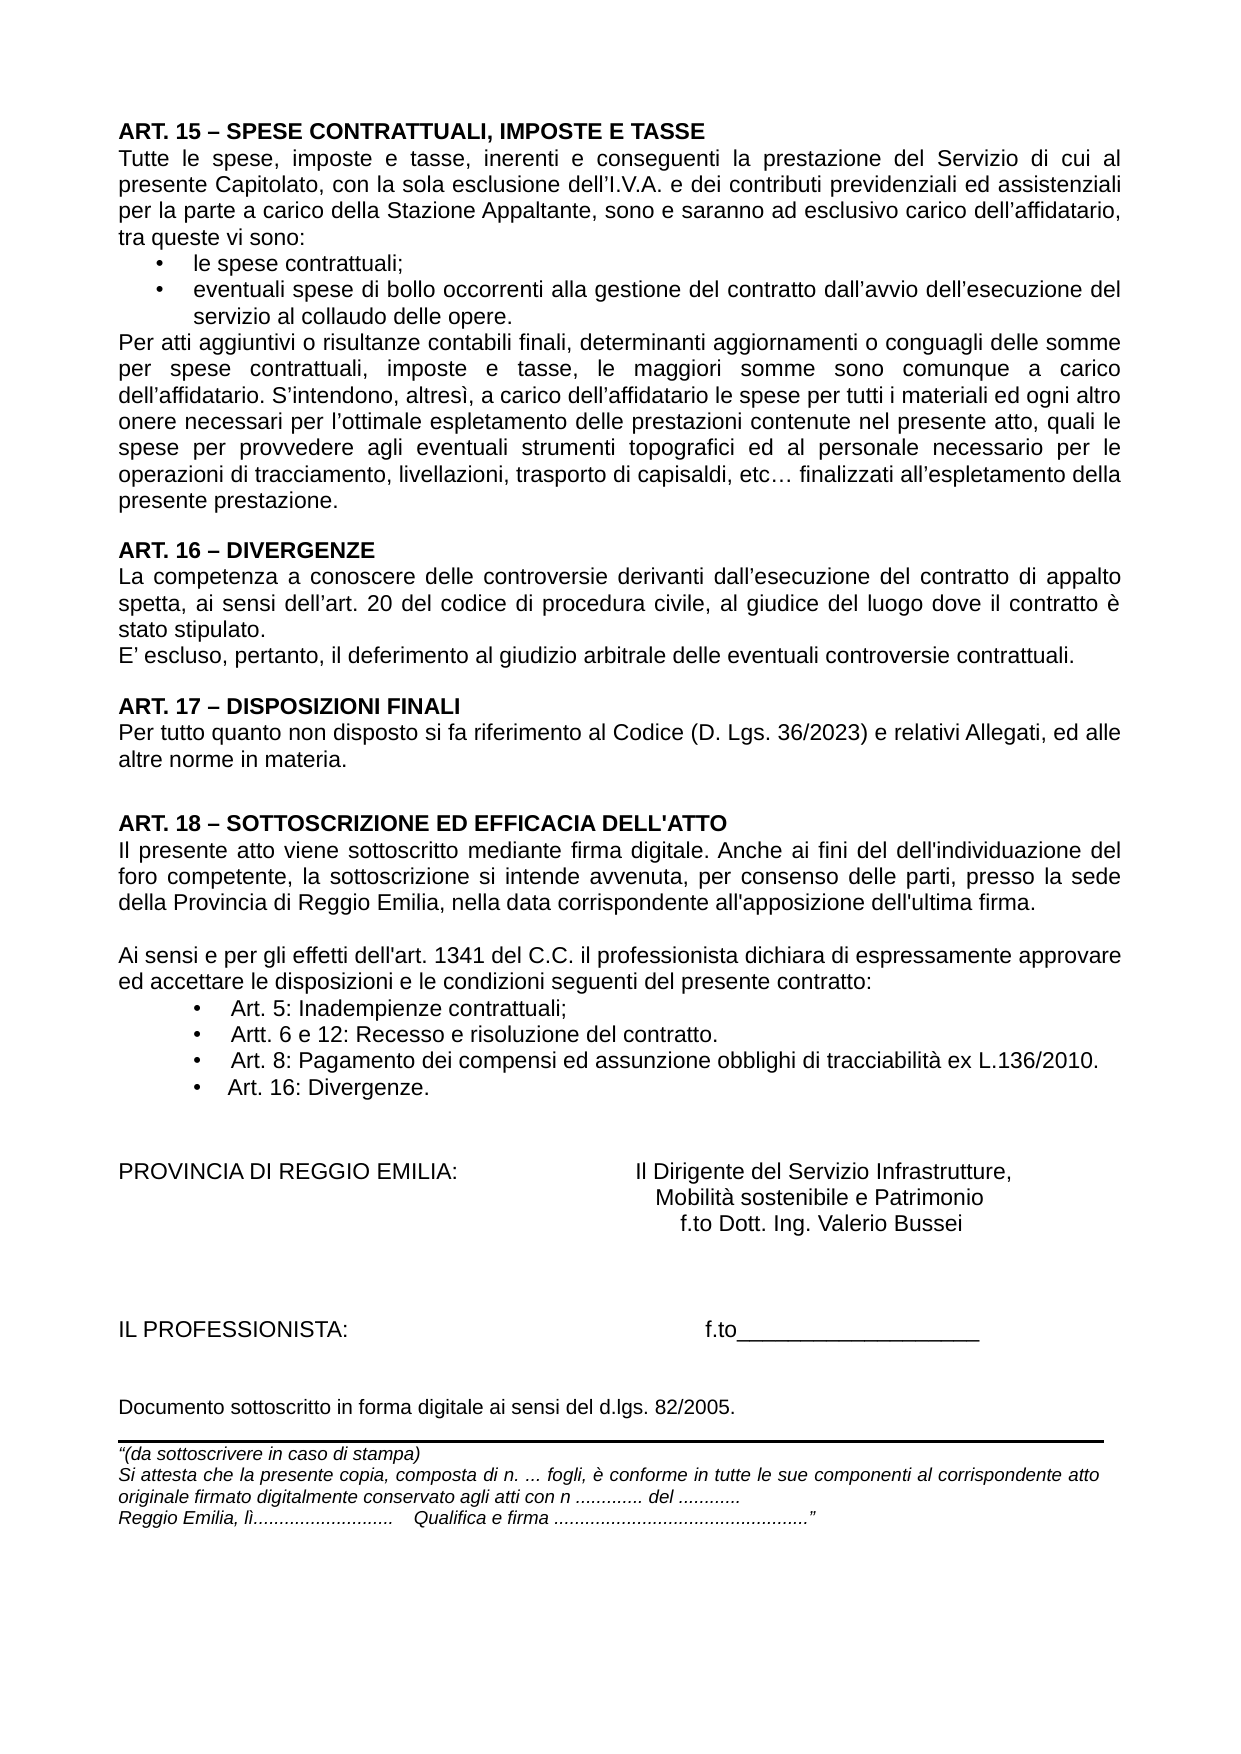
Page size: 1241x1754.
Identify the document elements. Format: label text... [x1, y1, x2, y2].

text ART. 16 – DIVERGENZE [118, 537, 1122, 563]
text Si attesta che la presente copia, composta di n. ... fogli, è conforme in tutte le sue componenti al corrispondente atto originale firmato digitalmente conservato agli atti con n ............. del ............ [118, 1462, 1104, 1505]
text f.to Dott. Ing. Valerio Bussei [521, 1210, 1122, 1237]
list le spese contrattuali; [156, 250, 1122, 276]
text ART. 15 – SPESE CONTRATTUALI, IMPOSTE E TASSE [118, 118, 1122, 144]
list Artt. 6 e 12: Recesso e risoluzione del contratto. [193, 1021, 1122, 1047]
text Il presente atto viene sottoscritto mediante firma digitale. Anche ai fini del dell'individuazione del foro competente, la sottoscrizione si intende avvenuta, per consenso delle parti, presso la sede della Provincia di Reggio Emilia, nella data corrispondente all'apposizione dell'ultima firma. [118, 837, 1122, 916]
text PROVINCIA DI REGGIO EMILIA: Il Dirigente del Servizio Infrastrutture, [118, 1158, 1122, 1184]
list eventuali spese di bollo occorrenti alla gestione del contratto dall’avvio dell’esecuzione del servizio al collaudo delle opere. [156, 276, 1122, 329]
text Mobilità sostenibile e Patrimonio [443, 1184, 1122, 1210]
text “(da sottoscrivere in caso di stampa) [118, 1443, 1104, 1462]
text Ai sensi e per gli effetti dell'art. 1341 del C.C. il professionista dichiara di espressamente approvare ed accettare le disposizioni e le condizioni seguenti del presente contratto: [118, 942, 1122, 995]
text ART. 18 – SOTTOSCRIZIONE ED EFFICACIA DELL'ATTO [118, 810, 1122, 837]
text Per atti aggiuntivi o risultanze contabili finali, determinanti aggiornamenti o conguagli delle somme per spese contrattuali, imposte e tasse, le maggiori somme sono comunque a carico dell’affidatario. S’intendono, altresì, a carico dell’affidatario le spese per tutti i materiali ed ogni altro onere necessari per l’ottimale espletamento delle prestazioni contenute nel presente atto, quali le spese per provvedere agli eventuali strumenti topografici ed al personale necessario per le operazioni di tracciamento, livellazioni, trasporto di capisaldi, etc… finalizzati all’espletamento della presente prestazione. [118, 329, 1122, 513]
text Tutte le spese, imposte e tasse, inerenti e conseguenti la prestazione del Servizio di cui al presente Capitolato, con la sola esclusione dell’I.V.A. e dei contributi previdenziali ed assistenziali per la parte a carico della Stazione Appaltante, sono e saranno ad esclusivo carico dell’affidatario, tra queste vi sono: [118, 144, 1122, 250]
text Per tutto quanto non disposto si fa riferimento al Codice (D. Lgs. 36/2023) e relativi Allegati, ed alle altre norme in materia. [118, 719, 1122, 772]
list Art. 5: Inadempienze contrattuali; [193, 995, 1122, 1021]
list Art. 8: Pagamento dei compensi ed assunzione obblighi di tracciabilità ex L.136/2010. [193, 1047, 1122, 1074]
text Documento sottoscritto in forma digitale ai sensi del d.lgs. 82/2005. [118, 1395, 1104, 1419]
text Reggio Emilia, lì........................... Qualifica e firma .................................................” [118, 1505, 1104, 1529]
list Art. 16: Divergenze. [193, 1074, 1122, 1100]
text La competenza a conoscere delle controversie derivanti dall’esecuzione del contratto di appalto spetta, ai sensi dell’art. 20 del codice di procedura civile, al giudice del luogo dove il contratto è stato stipulato. [118, 563, 1122, 642]
text ART. 17 – DISPOSIZIONI FINALI [118, 693, 1122, 719]
text E’ escluso, pertanto, il deferimento al giudizio arbitrale delle eventuali controversie contrattuali. [118, 642, 1122, 669]
text IL PROFESSIONISTA: f.to___________________ [118, 1316, 1122, 1342]
